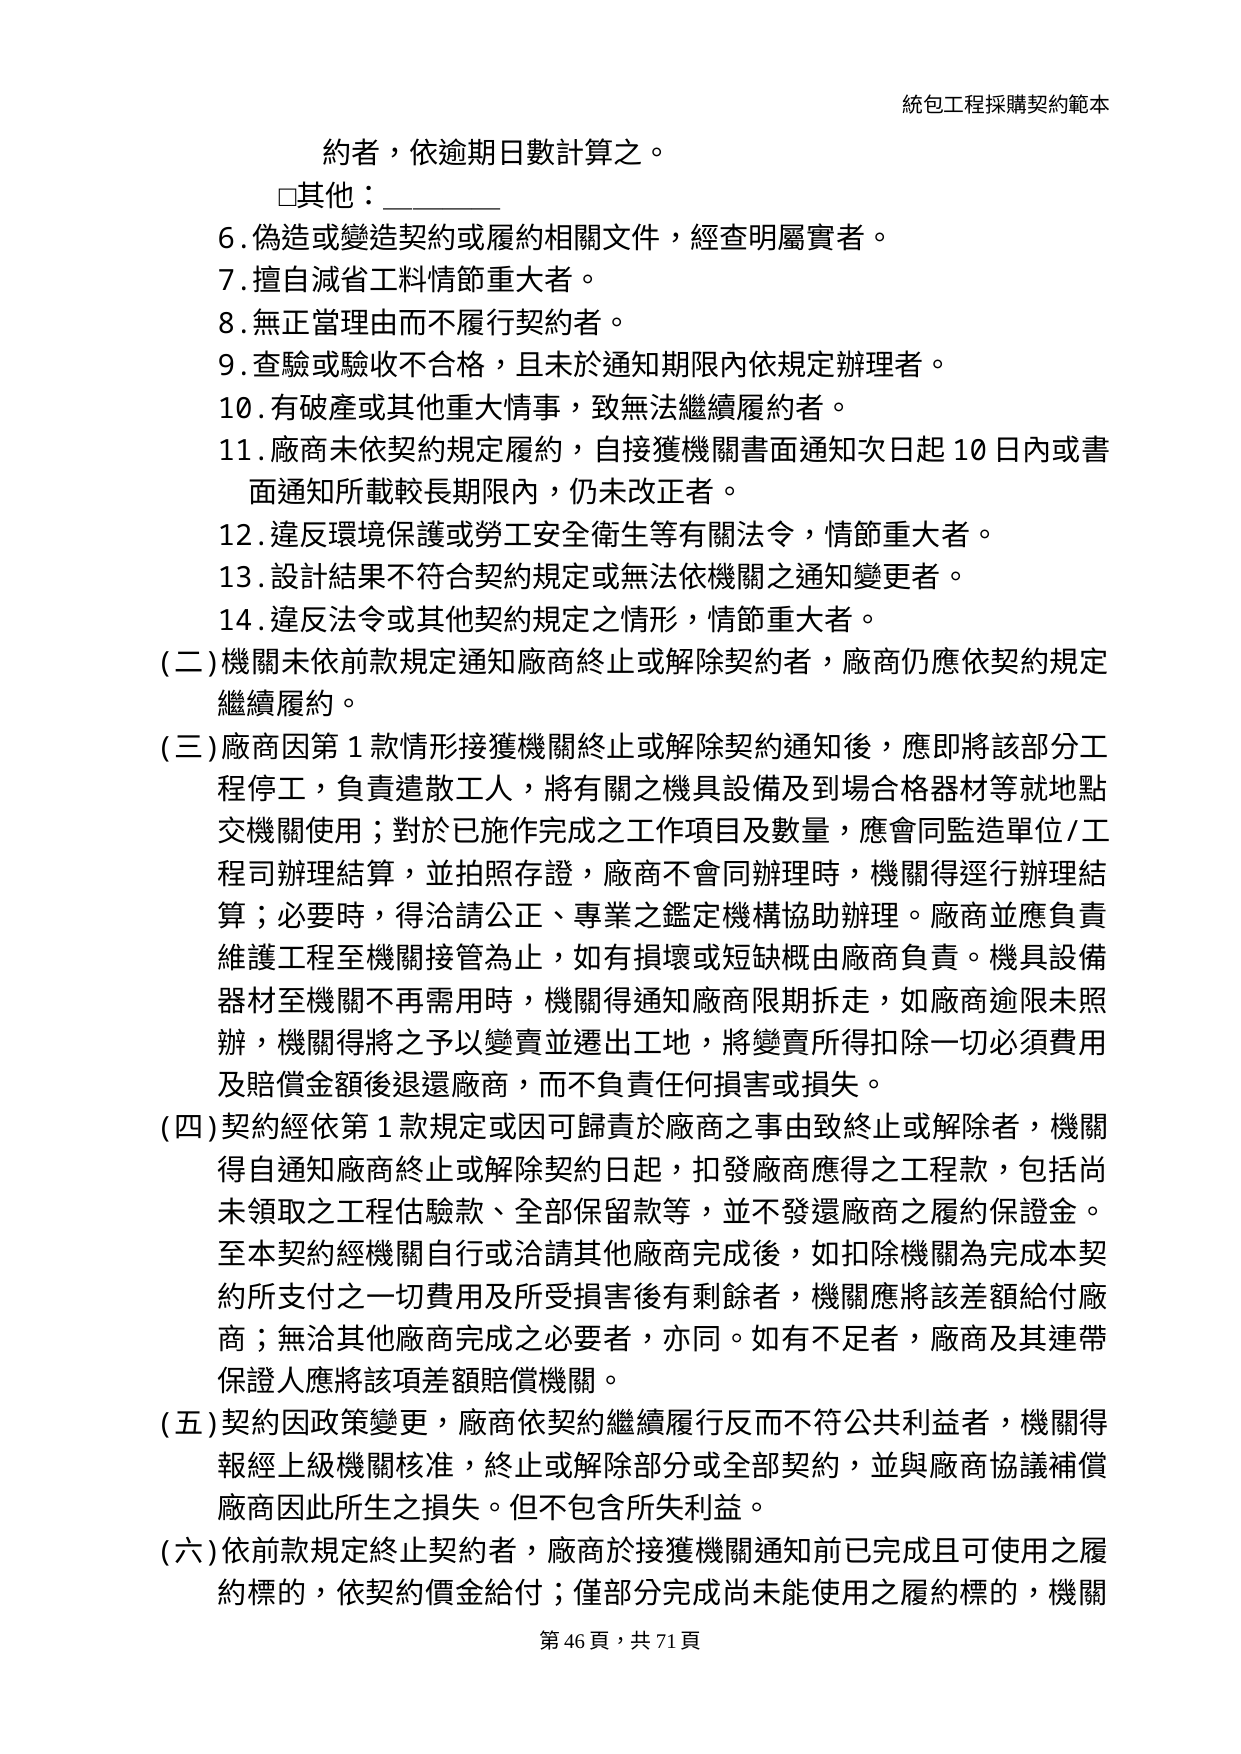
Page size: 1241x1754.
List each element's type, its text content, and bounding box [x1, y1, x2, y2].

text 7.擅自減省工料情節重大者。 [217, 257, 1110, 299]
text 9.查驗或驗收不合格，且未於通知期限內依規定辦理者。 [217, 342, 1110, 384]
text (四)契約經依第1款規定或因可歸責於廠商之事由致終止或解除者，機關得自通知廠商終止或解除契約日起，扣發廠商應得之工程款，包括尚未領取之工程估驗款、全部保留款等，並不發還廠商之履約保證金。至本契約經機關自行或洽請其他廠商完成後，如扣除機關為完成本契約所支付之一切費用及所受損害後有剩餘者，機關應將該差額給付廠商；無洽其他廠商完成之必要者，亦同。如有不足者，廠商及其連帶保證人應將該項差額賠償機關。 [156, 1104, 1110, 1400]
text (三)廠商因第1款情形接獲機關終止或解除契約通知後，應即將該部分工程停工，負責遣散工人，將有關之機具設備及到場合格器材等就地點交機關使用；對於已施作完成之工作項目及數量，應會同監造單位/工程司辦理結算，並拍照存證，廠商不會同辦理時，機關得逕行辦理結算；必要時，得洽請公正、專業之鑑定機構協助辦理。廠商並應負責維護工程至機關接管為止，如有損壞或短缺概由廠商負責。機具設備器材至機關不再需用時，機關得通知廠商限期拆走，如廠商逾限未照辦，機關得將之予以變賣並遷出工地，將變賣所得扣除一切必須費用及賠償金額後退還廠商，而不負責任何損害或損失。 [156, 723, 1110, 1104]
text (二)機關未依前款規定通知廠商終止或解除契約者，廠商仍應依契約規定繼續履約。 [156, 638, 1110, 723]
text 10.有破產或其他重大情事，致無法繼續履約者。 [217, 384, 1110, 427]
text (五)契約因政策變更，廠商依契約繼續履行反而不符公共利益者，機關得報經上級機關核准，終止或解除部分或全部契約，並與廠商協議補償廠商因此所生之損失。但不包含所失利益。 [156, 1400, 1110, 1527]
text □其他：＿＿＿＿ [279, 172, 1110, 214]
text 8.無正當理由而不履行契約者。 [217, 299, 1110, 342]
text 6.偽造或變造契約或履約相關文件，經查明屬實者。 [217, 214, 1110, 257]
text 14.違反法令或其他契約規定之情形，情節重大者。 [217, 596, 1110, 638]
text 約者，依逾期日數計算之。 [278, 130, 1110, 172]
text 13.設計結果不符合契約規定或無法依機關之通知變更者。 [217, 554, 1110, 596]
text (六)依前款規定終止契約者，廠商於接獲機關通知前已完成且可使用之履約標的，依契約價金給付；僅部分完成尚未能使用之履約標的，機關 [156, 1527, 1110, 1612]
text 11.廠商未依契約規定履約，自接獲機關書面通知次日起10日內或書面通知所載較長期限內，仍未改正者。 [217, 427, 1110, 511]
text 12.違反環境保護或勞工安全衛生等有關法令，情節重大者。 [217, 511, 1110, 554]
